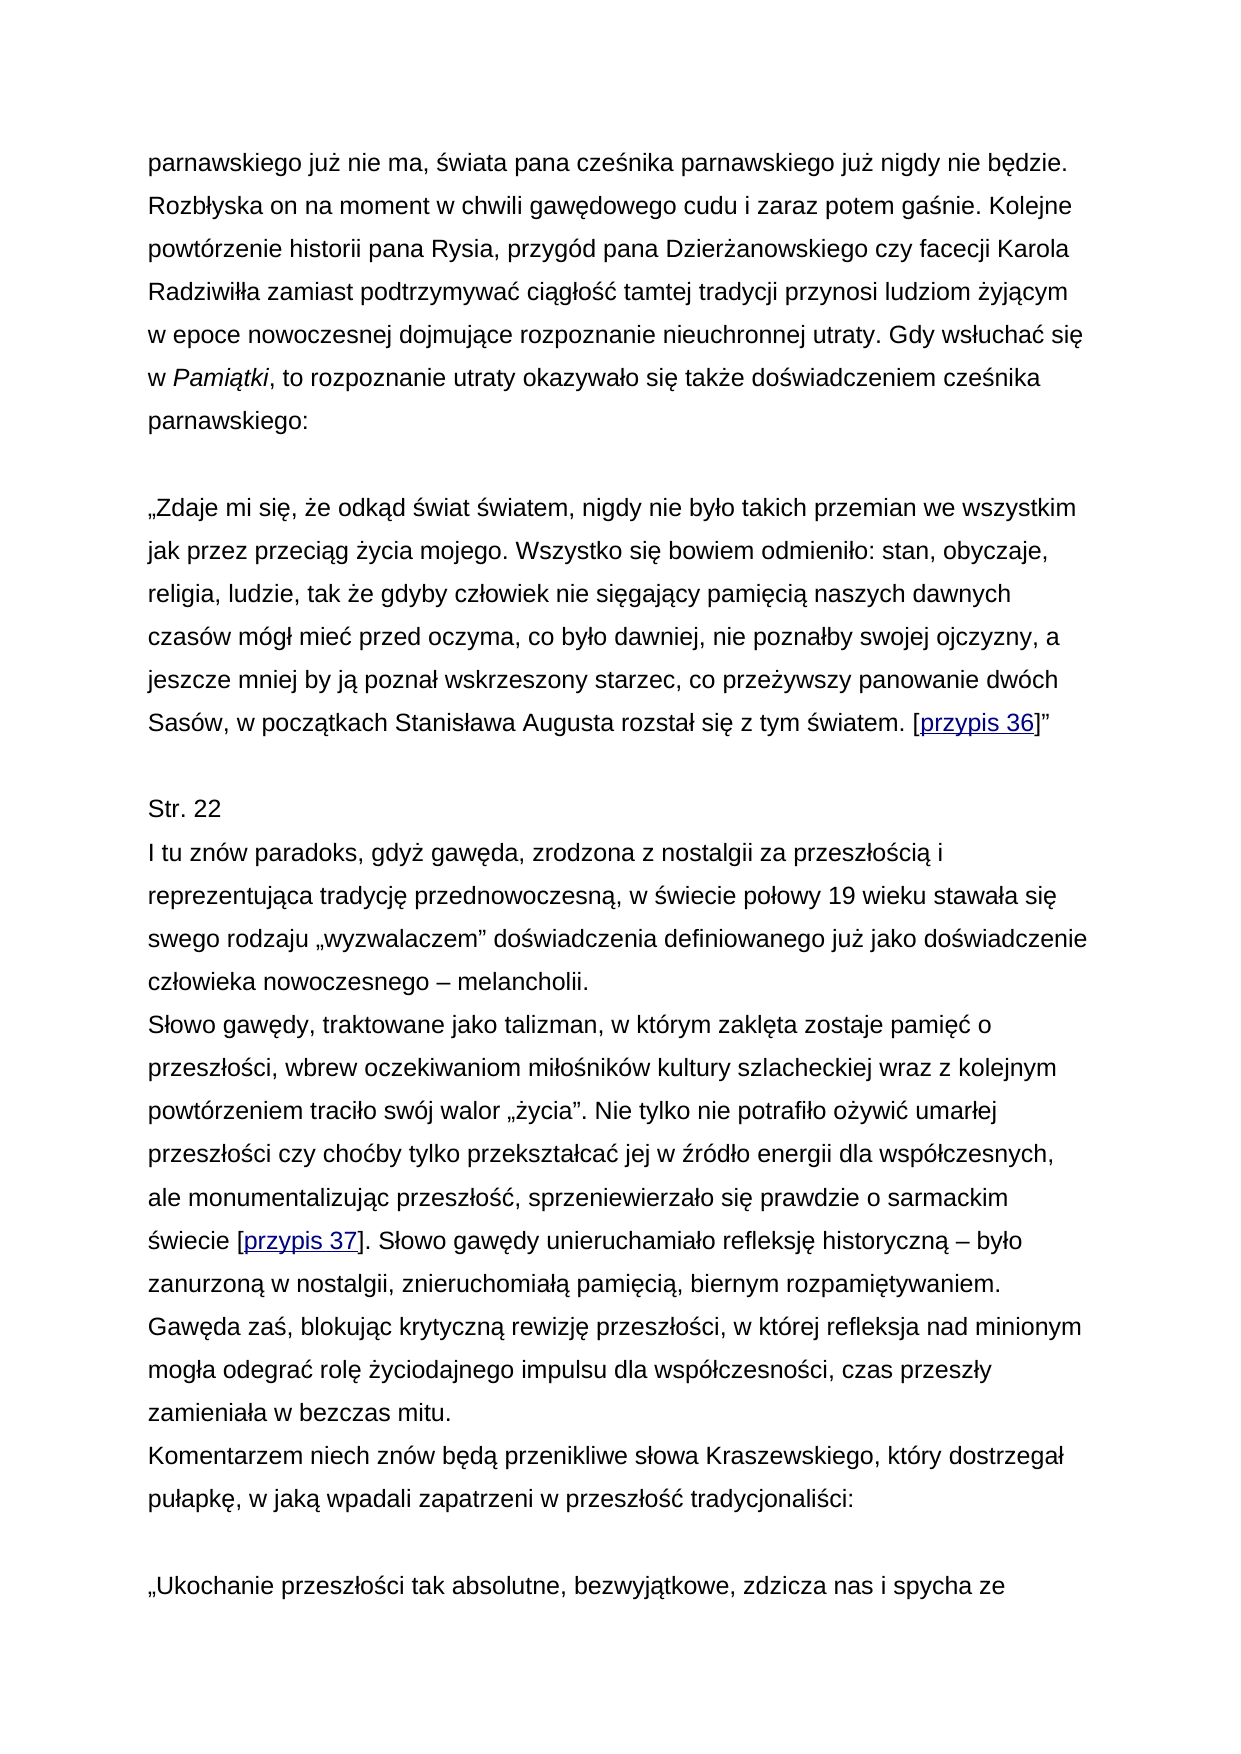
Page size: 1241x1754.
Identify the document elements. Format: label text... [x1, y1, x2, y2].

text „Zdaje mi się, że odkąd świat światem, nigdy nie było takich przemian we wszystkim jak przez przeciąg życia mojego. Wszystko się bowiem odmieniło: stan, obyczaje, religia, ludzie, tak że gdyby człowiek nie sięgający pamięcią naszych dawnych czasów mógł mieć przed oczyma, co było dawniej, nie poznałby swojej ojczyzny, a jeszcze mniej by ją poznał wskrzeszony starzec, co przeżywszy panowanie dwóch Sasów, w początkach Stanisława Augusta rozstał się z tym światem. [przypis 36]” [148, 493, 1093, 737]
text Słowo gawędy, traktowane jako talizman, w którym zaklęta zostaje pamięć o przeszłości, wbrew oczekiwaniom miłośników kultury szlacheckiej wraz z kolejnym powtórzeniem traciło swój walor „życia”. Nie tylko nie potrafiło ożywić umarłej przeszłości czy choćby tylko przekształcać jej w źródło energii dla współczesnych, ale monumentalizując przeszłość, sprzeniewierzało się prawdzie o sarmackim świecie [przypis 37]. Słowo gawędy unieruchamiało refleksję historyczną – było zanurzoną w nostalgii, znieruchomiałą pamięcią, biernym rozpamiętywaniem. Gawęda zaś, blokując krytyczną rewizję przeszłości, w której refleksja nad minionym mogła odegrać rolę życiodajnego impulsu dla współczesności, czas przeszły zamieniała w bezczas mitu. [148, 1010, 1093, 1427]
text parnawskiego już nie ma, świata pana cześnika parnawskiego już nigdy nie będzie. Rozbłyska on na moment w chwili gawędowego cudu i zaraz potem gaśnie. Kolejne powtórzenie historii pana Rysia, przygód pana Dzierżanowskiego czy facecji Karola Radziwiłła zamiast podtrzymywać ciągłość tamtej tradycji przynosi ludziom żyjącym w epoce nowoczesnej dojmujące rozpoznanie nieuchronnej utraty. Gdy wsłuchać się w Pamiątki, to rozpoznanie utraty okazywało się także doświadczeniem cześnika parnawskiego: [148, 148, 1093, 435]
text „Ukochanie przeszłości tak absolutne, bezwyjątkowe, zdzicza nas i spycha ze [148, 1571, 1093, 1599]
text I tu znów paradoks, gdyż gawęda, zrodzona z nostalgii za przeszłością i reprezentująca tradycję przednowoczesną, w świecie połowy 19 wieku stawała się swego rodzaju „wyzwalaczem” doświadczenia definiowanego już jako doświadczenie człowieka nowoczesnego – melancholii. [148, 838, 1093, 996]
text Str. 22 [148, 794, 1093, 823]
text Komentarzem niech znów będą przenikliwe słowa Kraszewskiego, który dostrzegał pułapkę, w jaką wpadali zapatrzeni w przeszłość tradycjonaliści: [148, 1441, 1093, 1513]
